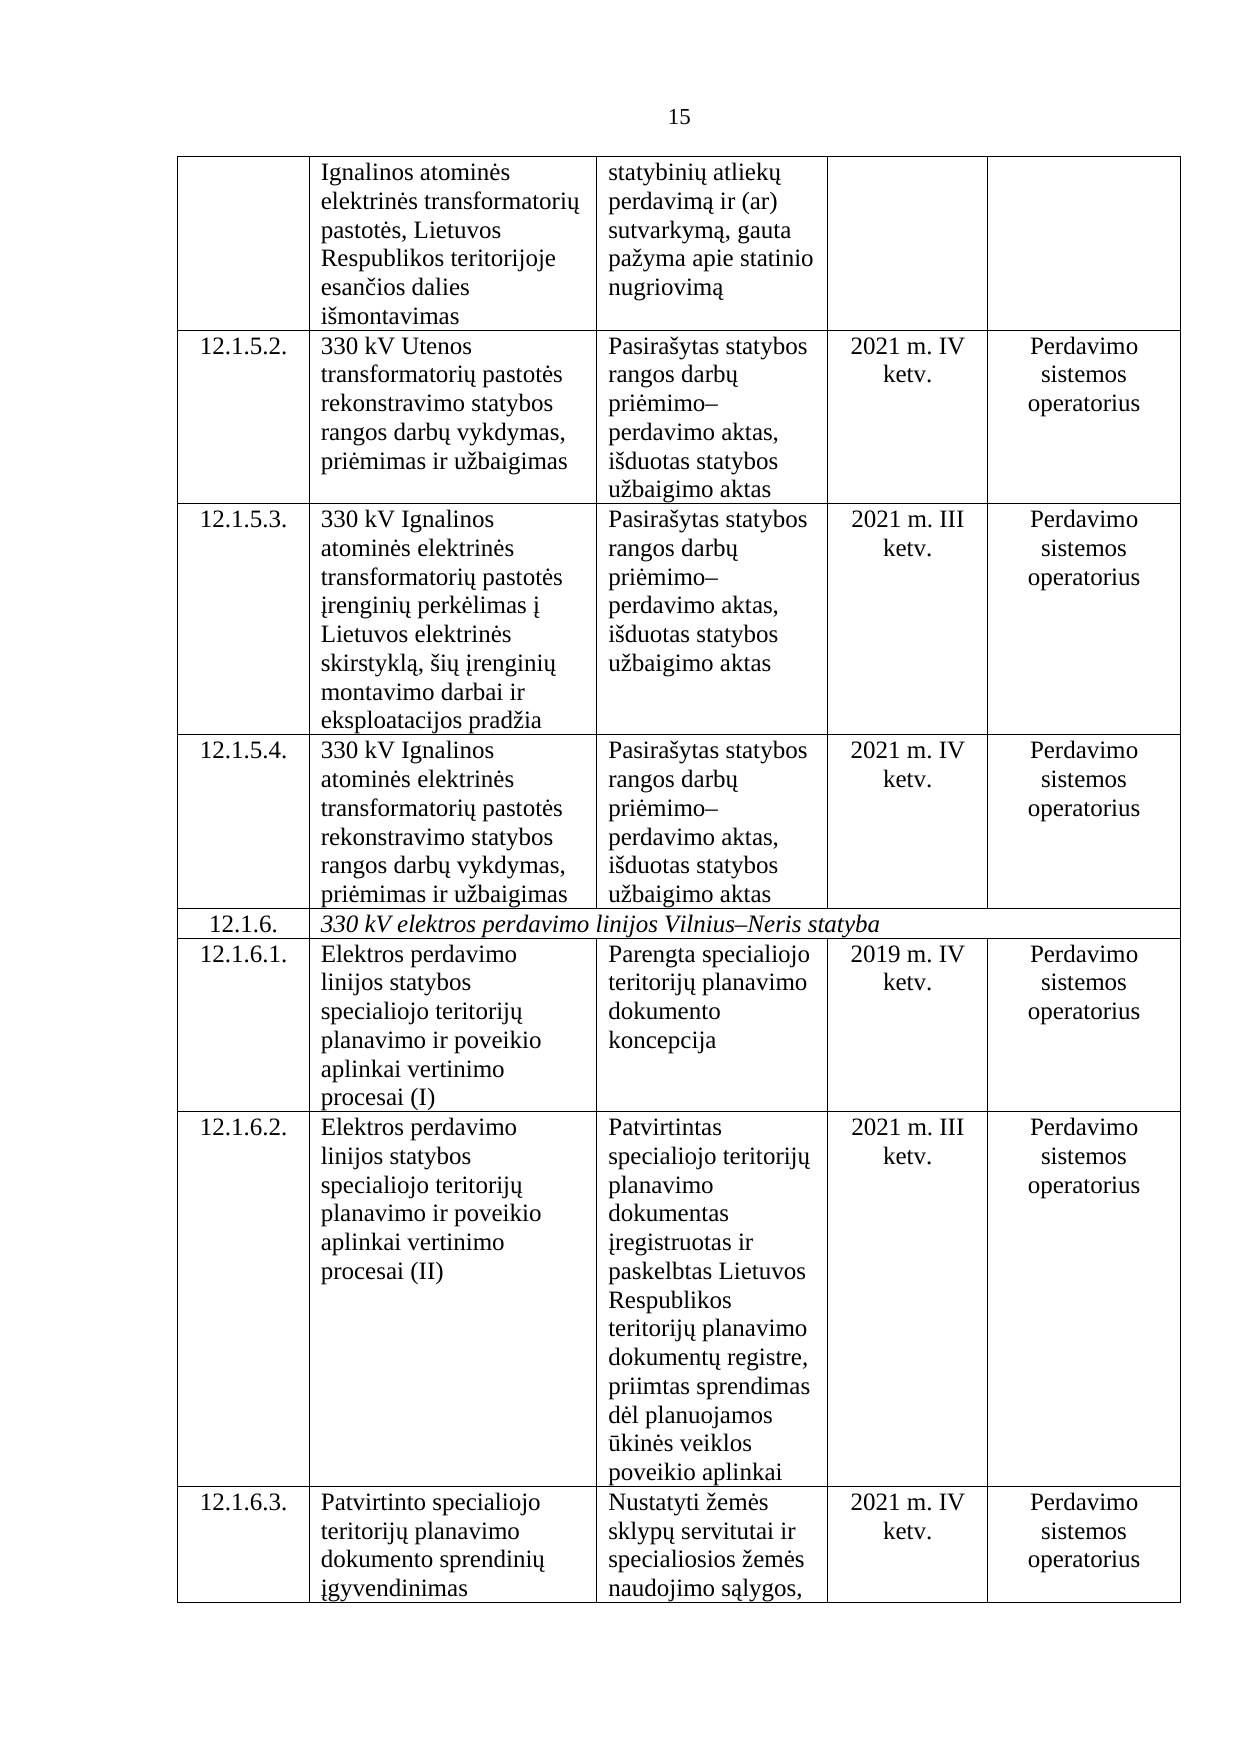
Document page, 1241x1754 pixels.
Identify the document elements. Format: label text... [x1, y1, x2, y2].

table_cell 12.1.6.3. [178, 1487, 309, 1602]
table_cell 330 kV Utenos transformatorių pastotės rekonstravimo statybos rangos darbų vykdymas, priėmimas ir užbaigimas [310, 331, 596, 503]
table_cell 12.1.6. [178, 909, 309, 938]
table_cell Perdavimo sistemos operatorius [988, 1487, 1180, 1602]
table_cell [828, 157, 987, 330]
table_cell 2019 m. IV ketv. [828, 939, 987, 1111]
table_cell statybinių atliekų perdavimą ir (ar) sutvarkymą, gauta pažyma apie statinio nugriovimą [597, 157, 827, 330]
table_cell 2021 m. IV ketv. [828, 735, 987, 908]
table_cell Pasirašytas statybos rangos darbų priėmimo–perdavimo aktas, išduotas statybos užbaigimo aktas [597, 735, 827, 908]
table_cell Patvirtintas specialiojo teritorijų planavimo dokumentas įregistruotas ir paskelbtas Lietuvos Respublikos teritorijų planavimo dokumentų registre, priimtas sprendimas dėl planuojamos ūkinės veiklos poveikio aplinkai [597, 1112, 827, 1486]
table_cell 330 kV elektros perdavimo linijos Vilnius–Neris statyba [310, 909, 1180, 938]
table_cell 2021 m. IV ketv. [828, 331, 987, 503]
table_cell Parengta specialiojo teritorijų planavimo dokumento koncepcija [597, 939, 827, 1111]
table_cell 12.1.5.2. [178, 331, 309, 503]
table_cell Perdavimo sistemos operatorius [988, 735, 1180, 908]
table_cell 12.1.6.1. [178, 939, 309, 1111]
table_cell 12.1.6.2. [178, 1112, 309, 1486]
table_cell Perdavimo sistemos operatorius [988, 504, 1180, 734]
table_cell Perdavimo sistemos operatorius [988, 331, 1180, 503]
table_cell Elektros perdavimo linijos statybos specialiojo teritorijų planavimo ir poveikio aplinkai vertinimo procesai (I) [310, 939, 596, 1111]
table_cell Patvirtinto specialiojo teritorijų planavimo dokumento sprendinių įgyvendinimas [310, 1487, 596, 1602]
table_cell Perdavimo sistemos operatorius [988, 939, 1180, 1111]
table_cell [178, 157, 309, 330]
table_cell 2021 m. III ketv. [828, 1112, 987, 1486]
table_cell 330 kV Ignalinos atominės elektrinės transformatorių pastotės įrenginių perkėlimas į Lietuvos elektrinės skirstyklą, šių įrenginių montavimo darbai ir eksploatacijos pradžia [310, 504, 596, 734]
table_cell Nustatyti žemės sklypų servitutai ir specialiosios žemės naudojimo sąlygos, [597, 1487, 827, 1602]
table_cell 2021 m. III ketv. [828, 504, 987, 734]
table_cell 330 kV Ignalinos atominės elektrinės transformatorių pastotės rekonstravimo statybos rangos darbų vykdymas, priėmimas ir užbaigimas [310, 735, 596, 908]
table_cell [988, 157, 1180, 330]
table_cell Pasirašytas statybos rangos darbų priėmimo–perdavimo aktas, išduotas statybos užbaigimo aktas [597, 331, 827, 503]
table_cell Pasirašytas statybos rangos darbų priėmimo–perdavimo aktas, išduotas statybos užbaigimo aktas [597, 504, 827, 734]
table_cell Ignalinos atominės elektrinės transformatorių pastotės, Lietuvos Respublikos teritorijoje esančios dalies išmontavimas [310, 157, 596, 330]
table_cell 12.1.5.4. [178, 735, 309, 908]
table_cell 12.1.5.3. [178, 504, 309, 734]
table_cell 2021 m. IV ketv. [828, 1487, 987, 1602]
table_cell Elektros perdavimo linijos statybos specialiojo teritorijų planavimo ir poveikio aplinkai vertinimo procesai (II) [310, 1112, 596, 1486]
table_cell Perdavimo sistemos operatorius [988, 1112, 1180, 1486]
